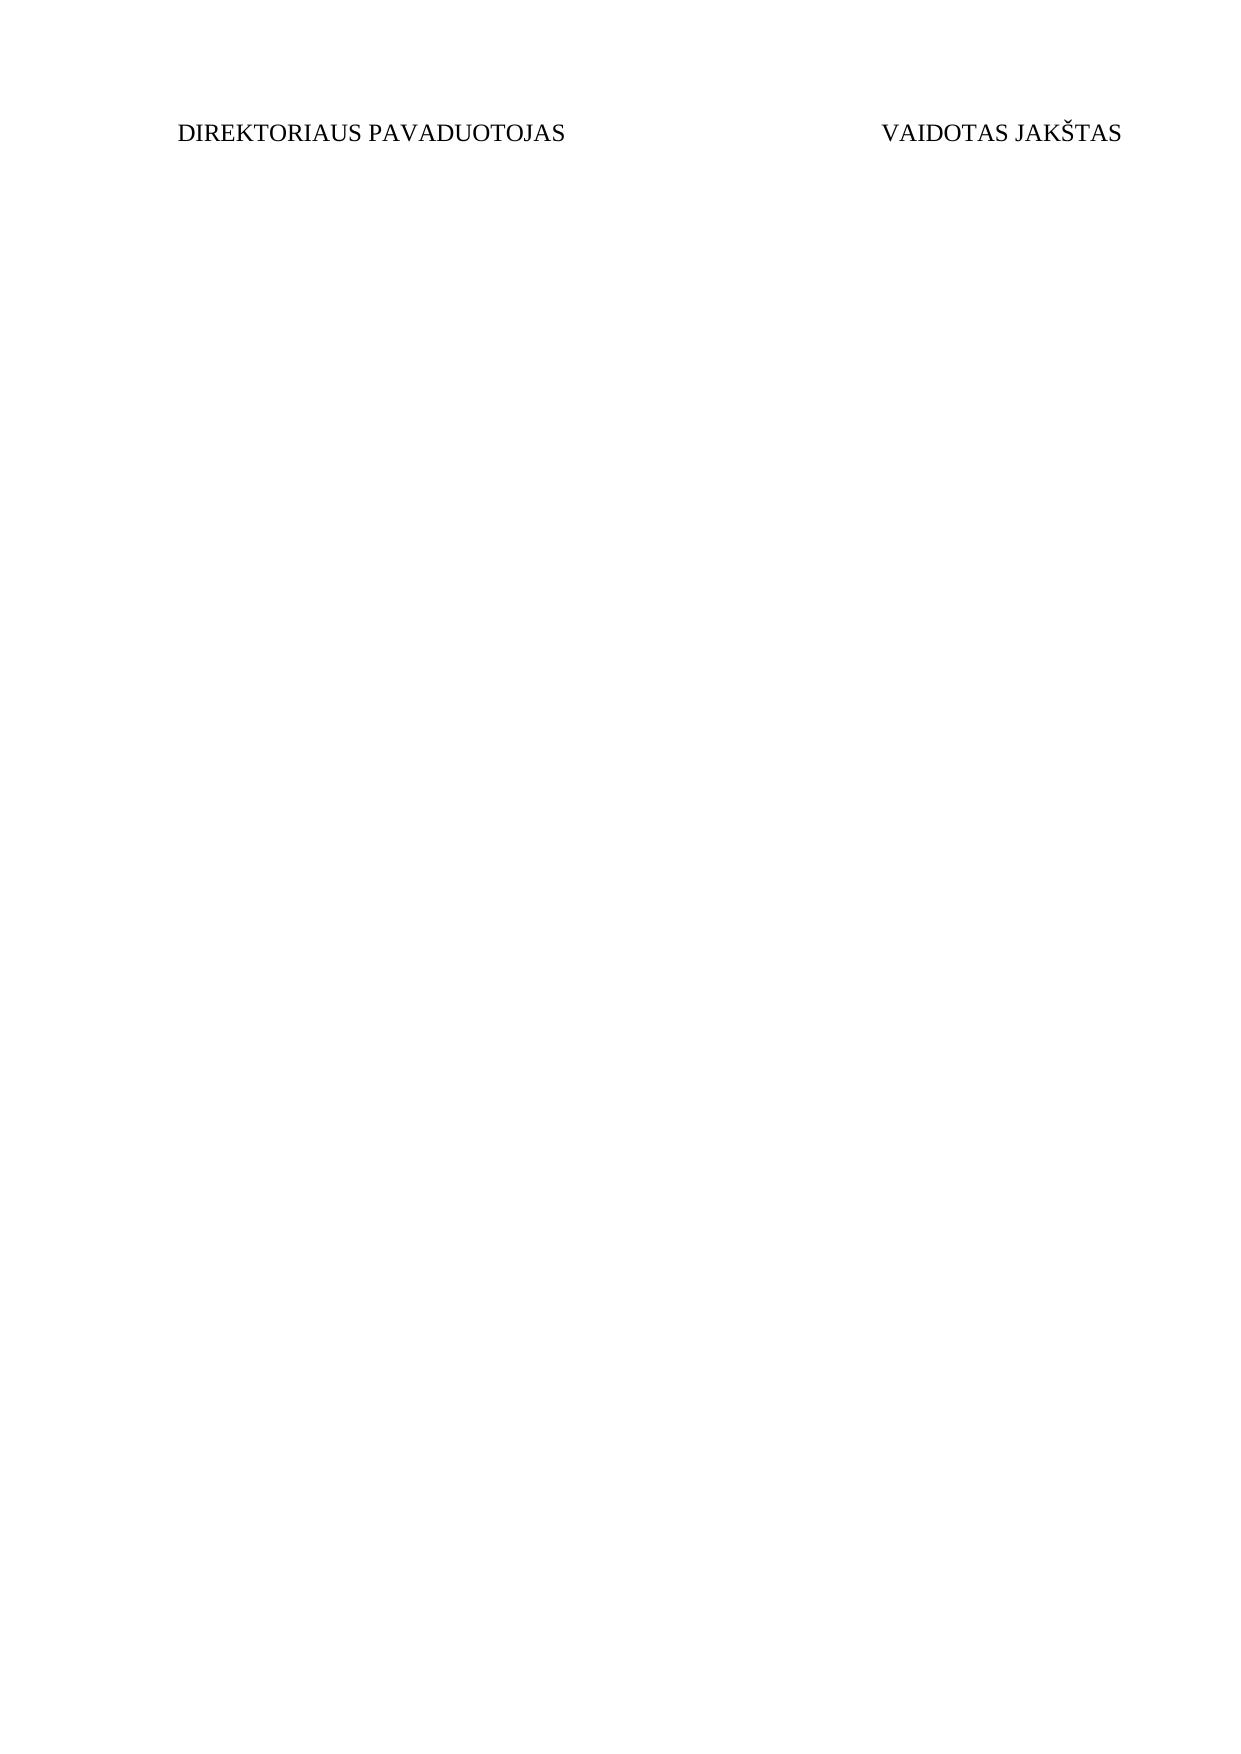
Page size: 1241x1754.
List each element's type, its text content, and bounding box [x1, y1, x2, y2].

text DIREKTORIAUS PAVADUOTOJAS VAIDOTAS JAKŠTAS [177, 118, 1122, 147]
